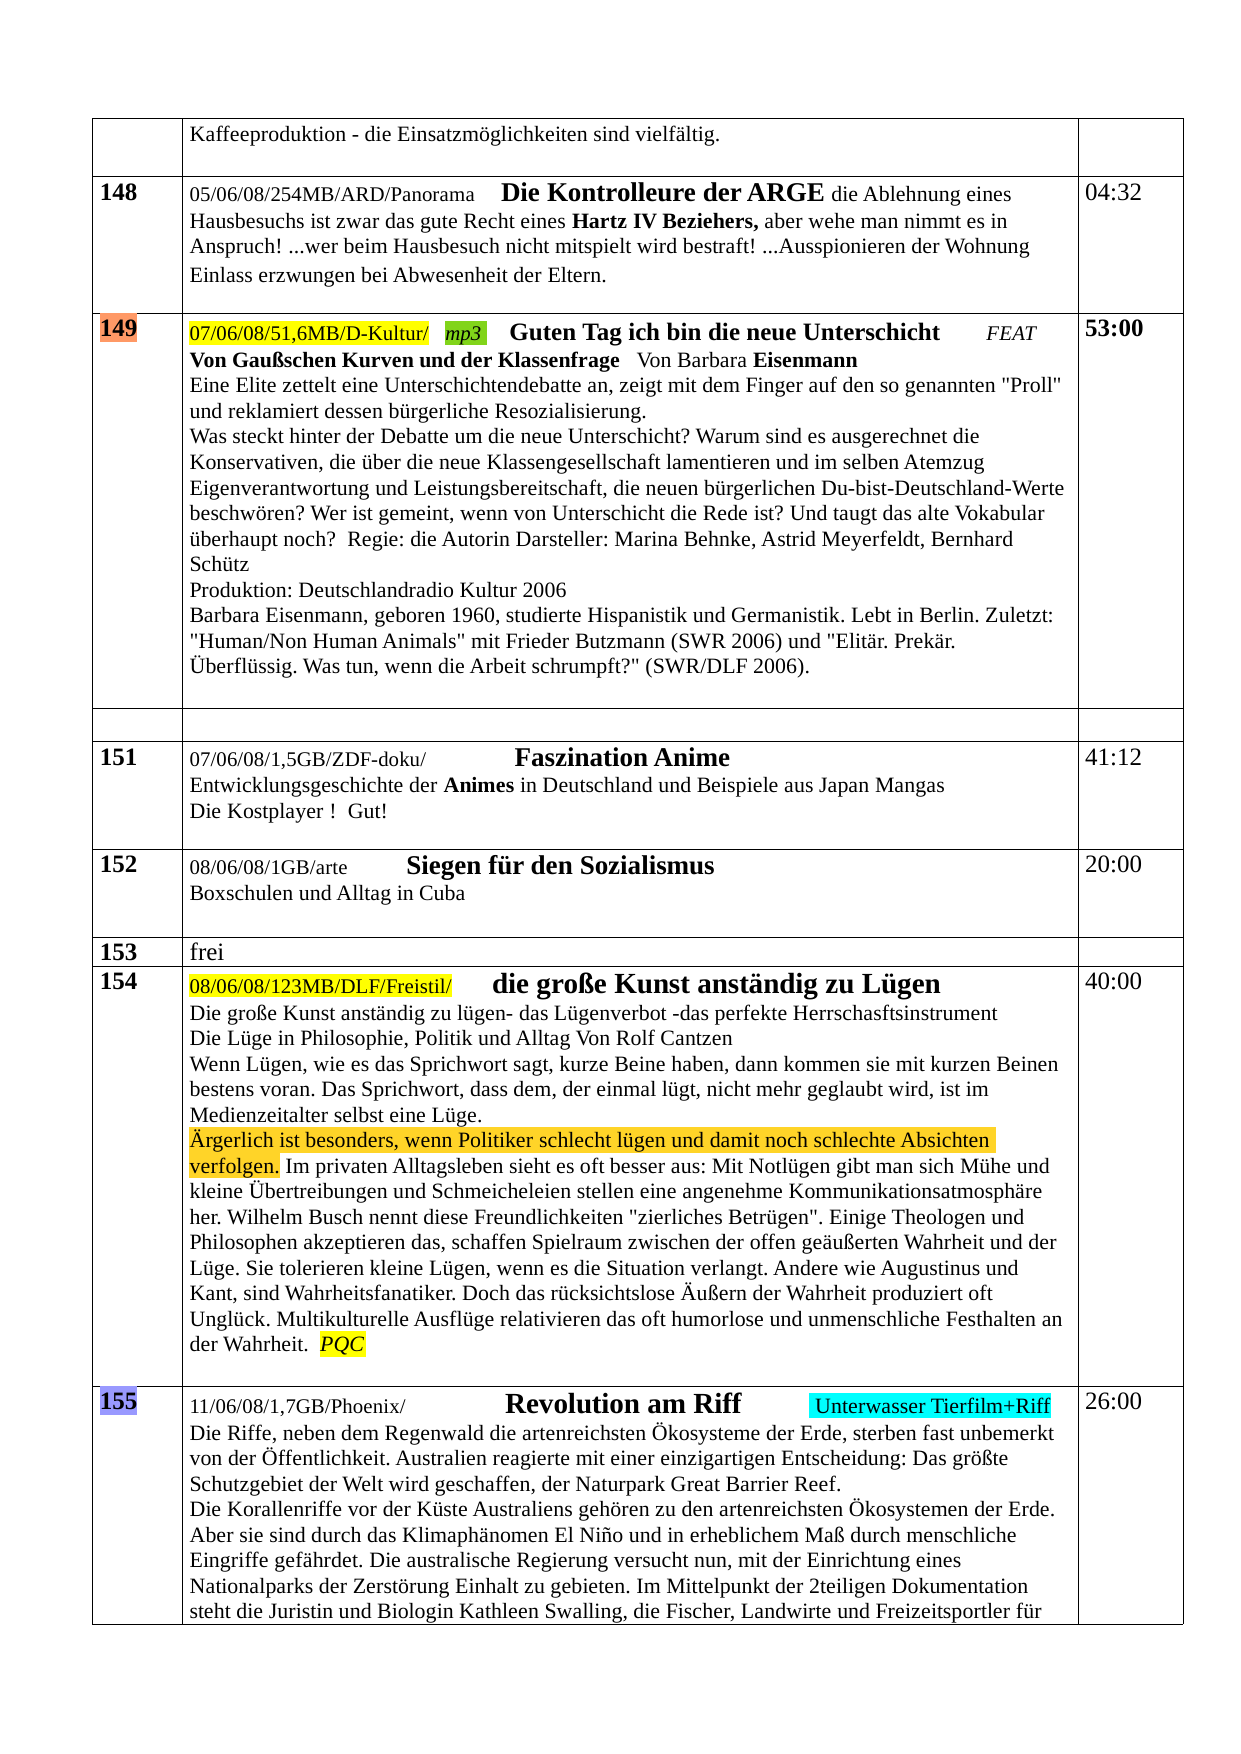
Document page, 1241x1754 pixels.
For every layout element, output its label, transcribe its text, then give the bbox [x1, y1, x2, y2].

table_cell 04:32 [1079, 177, 1183, 313]
table_cell 08/06/08/1GB/arte Siegen für den Sozialismus Boxschulen und Alltag in Cuba [183, 850, 1078, 937]
table_cell 154 [93, 967, 182, 1386]
table_cell [1079, 938, 1183, 966]
table_cell 11/06/08/1,7GB/Phoenix/ Revolution am Riff Unterwasser Tierfilm+Riff Die Riffe, neben dem Regenwald die artenreichsten Ökosysteme der Erde, sterben fast unbemerkt von der Öffentlichkeit. Australien reagierte mit einer einzigartigen Entscheidung: Das größte Schutzgebiet der Welt wird geschaffen, der Naturpark Great Barrier Reef. Die Korallenriffe vor der Küste Australiens gehören zu den artenreichsten Ökosystemen der Erde. Aber sie sind durch das Klimaphänomen El Niño und in erheblichem Maß durch menschliche Eingriffe gefährdet. Die australische Regierung versucht nun, mit der Einrichtung eines Nationalparks der Zerstörung Einhalt zu gebieten. Im Mittelpunkt der 2teiligen Dokumentation steht die Juristin und Biologin Kathleen Swalling, die Fischer, Landwirte und Freizeitsportler für [183, 1387, 1078, 1624]
table_cell [183, 709, 1078, 741]
table_cell 151 [93, 742, 182, 849]
table_cell 149 [93, 314, 182, 708]
table_cell frei [183, 938, 1078, 966]
table_cell [93, 709, 182, 741]
table_cell 07/06/08/51,6MB/D-Kultur/ mp3 Guten Tag ich bin die neue Unterschicht FEAT Von Gaußschen Kurven und der Klassenfrage Von Barbara Eisenmann Eine Elite zettelt eine Unterschichtendebatte an, zeigt mit dem Finger auf den so genannten "Proll" und reklamiert dessen bürgerliche Resozialisierung. Was steckt hinter der Debatte um die neue Unterschicht? Warum sind es ausgerechnet die Konservativen, die über die neue Klassengesellschaft lamentieren und im selben Atemzug Eigenverantwortung und Leistungsbereitschaft, die neuen bürgerlichen Du-bist-Deutschland-Werte beschwören? Wer ist gemeint, wenn von Unterschicht die Rede ist? Und taugt das alte Vokabular überhaupt noch? Regie: die Autorin Darsteller: Marina Behnke, Astrid Meyerfeldt, Bernhard Schütz Produktion: Deutschlandradio Kultur 2006 Barbara Eisenmann, geboren 1960, studierte Hispanistik und Germanistik. Lebt in Berlin. Zuletzt: "Human/Non Human Animals" mit Frieder Butzmann (SWR 2006) und "Elitär. Prekär. Überflüssig. Was tun, wenn die Arbeit schrumpft?" (SWR/DLF 2006). [183, 314, 1078, 708]
table_cell 152 [93, 850, 182, 937]
table_cell [1079, 709, 1183, 741]
table_cell 07/06/08/1,5GB/ZDF-doku/ Faszination Anime Entwicklungsgeschichte der Animes in Deutschland und Beispiele aus Japan Mangas Die Kostplayer ! Gut! [183, 742, 1078, 849]
table_cell 53:00 [1079, 314, 1183, 708]
table_cell 05/06/08/254MB/ARD/Panorama Die Kontrolleure der ARGE die Ablehnung eines Hausbesuchs ist zwar das gute Recht eines Hartz IV Beziehers, aber wehe man nimmt es in Anspruch! ...wer beim Hausbesuch nicht mitspielt wird bestraft! ...Ausspionieren der Wohnung Einlass erzwungen bei Abwesenheit der Eltern. [183, 177, 1078, 313]
table_cell 41:12 [1079, 742, 1183, 849]
table_cell 08/06/08/123MB/DLF/Freistil/ die große Kunst anständig zu Lügen Die große Kunst anständig zu lügen- das Lügenverbot -das perfekte Herrschasftsinstrument Die Lüge in Philosophie, Politik und Alltag Von Rolf Cantzen Wenn Lügen, wie es das Sprichwort sagt, kurze Beine haben, dann kommen sie mit kurzen Beinen bestens voran. Das Sprichwort, dass dem, der einmal lügt, nicht mehr geglaubt wird, ist im Medienzeitalter selbst eine Lüge. Ärgerlich ist besonders, wenn Politiker schlecht lügen und damit noch schlechte Absichten verfolgen. Im privaten Alltagsleben sieht es oft besser aus: Mit Notlügen gibt man sich Mühe und kleine Übertreibungen und Schmeicheleien stellen eine angenehme Kommunikationsatmosphäre her. Wilhelm Busch nennt diese Freundlichkeiten "zierliches Betrügen". Einige Theologen und Philosophen akzeptieren das, schaffen Spielraum zwischen der offen geäußerten Wahrheit und der Lüge. Sie tolerieren kleine Lügen, wenn es die Situation verlangt. Andere wie Augustinus und Kant, sind Wahrheitsfanatiker. Doch das rücksichtslose Äußern der Wahrheit produziert oft Unglück. Multikulturelle Ausflüge relativieren das oft humorlose und unmenschliche Festhalten an der Wahrheit. PQC [183, 967, 1078, 1386]
table_cell 153 [93, 938, 182, 966]
table_cell 20:00 [1079, 850, 1183, 937]
table_cell 40:00 [1079, 967, 1183, 1386]
table_cell 26:00 [1079, 1387, 1183, 1624]
table_cell [1079, 119, 1183, 176]
table_cell Kaffeeproduktion - die Einsatzmöglichkeiten sind vielfältig. [183, 119, 1078, 176]
table_cell [93, 119, 182, 176]
table_cell 155 [93, 1387, 182, 1624]
table_cell 148 [93, 177, 182, 313]
